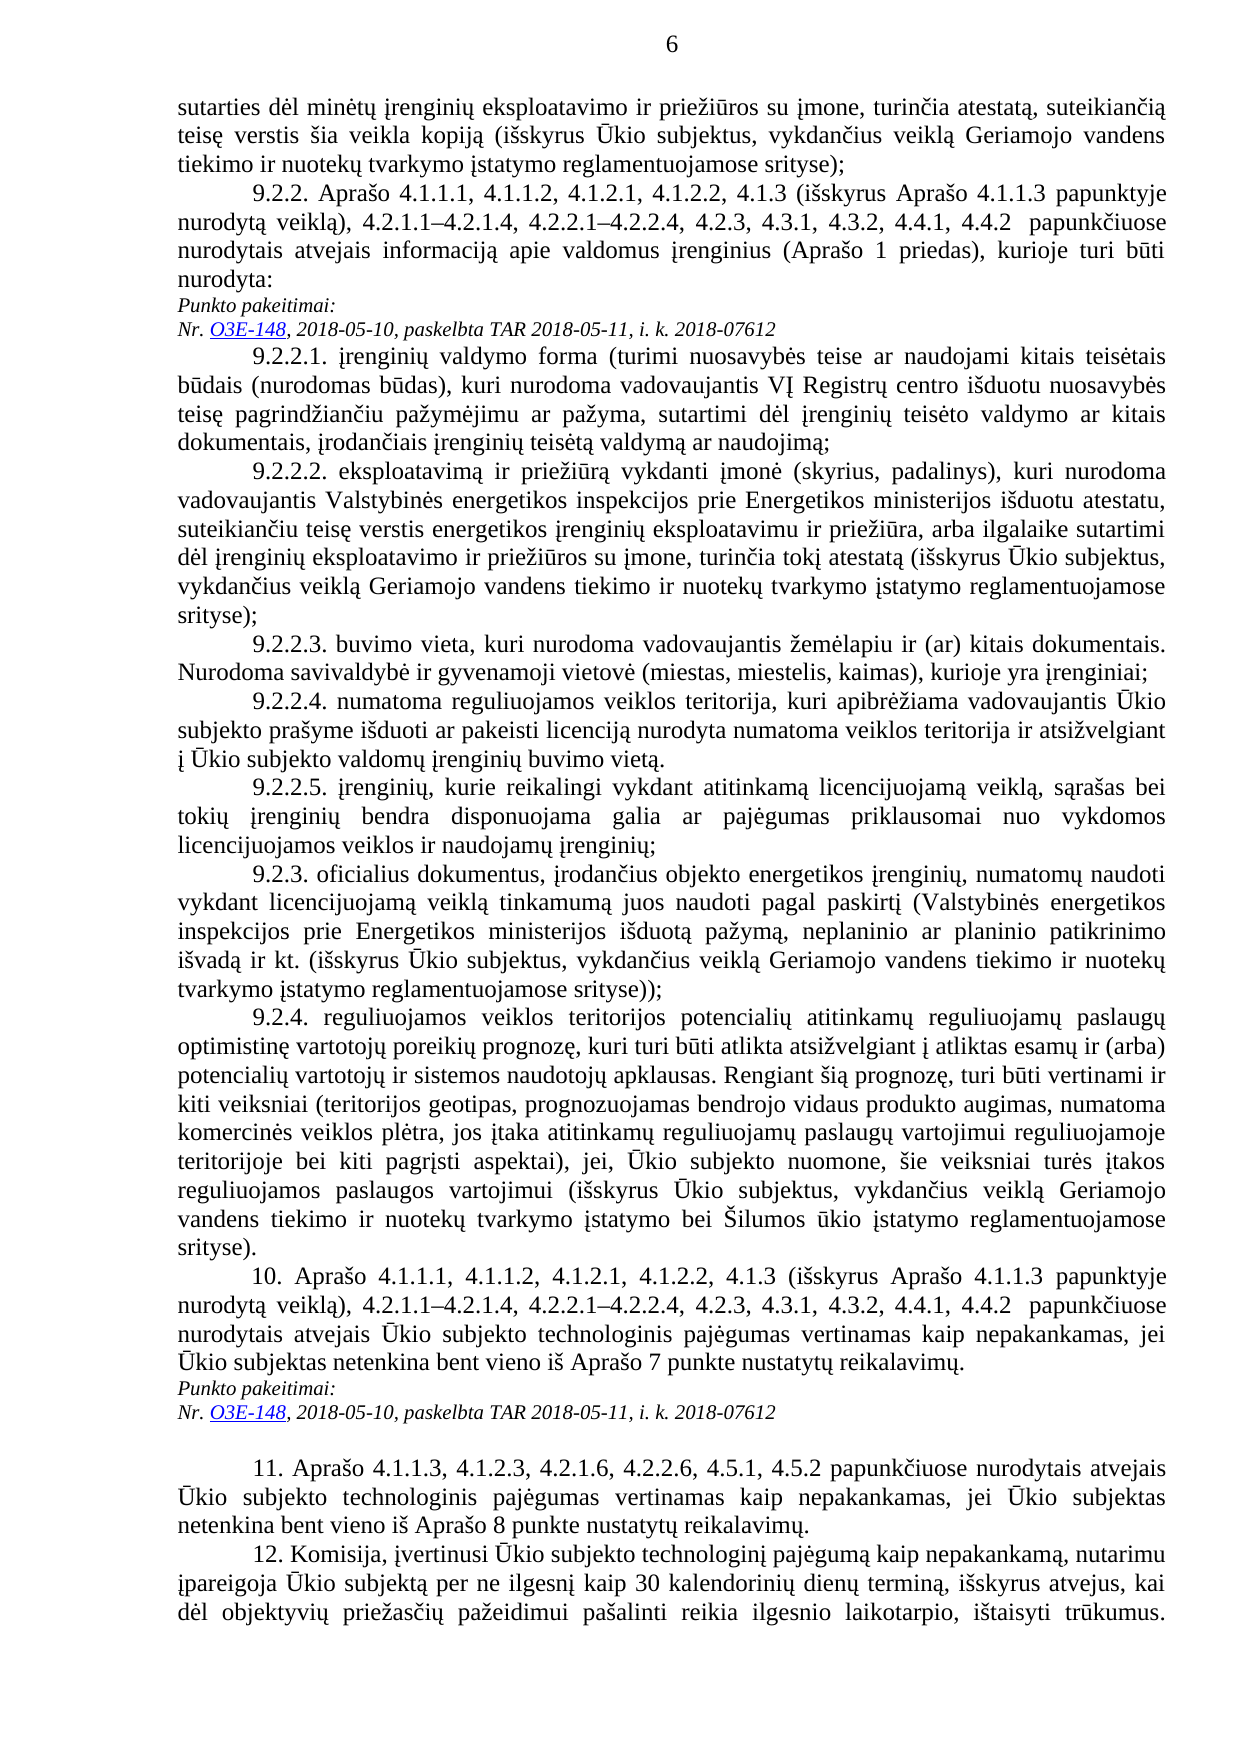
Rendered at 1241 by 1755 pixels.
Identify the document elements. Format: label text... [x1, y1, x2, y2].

text 9.2.2.2. eksploatavimą ir priežiūrą vykdanti įmonė (skyrius, padalinys), kuri nurodoma vadovaujantis Valstybinės energetikos inspekcijos prie Energetikos ministerijos išduotu atestatu, suteikiančiu teisę verstis energetikos įrenginių eksploatavimu ir priežiūra, arba ilgalaike sutartimi dėl įrenginių eksploatavimo ir priežiūros su įmone, turinčia tokį atestatą (išskyrus Ūkio subjektus, vykdančius veiklą Geriamojo vandens tiekimo ir nuotekų tvarkymo įstatymo reglamentuojamose srityse); [177, 456, 1167, 629]
text 9.2.4. reguliuojamos veiklos teritorijos potencialių atitinkamų reguliuojamų paslaugų optimistinę vartotojų poreikių prognozę, kuri turi būti atlikta atsižvelgiant į atliktas esamų ir (arba) potencialių vartotojų ir sistemos naudotojų apklausas. Rengiant šią prognozę, turi būti vertinami ir kiti veiksniai (teritorijos geotipas, prognozuojamas bendrojo vidaus produkto augimas, numatoma komercinės veiklos plėtra, jos įtaka atitinkamų reguliuojamų paslaugų vartojimui reguliuojamoje teritorijoje bei kiti pagrįsti aspektai), jei, Ūkio subjekto nuomone, šie veiksniai turės įtakos reguliuojamos paslaugos vartojimui (išskyrus Ūkio subjektus, vykdančius veiklą Geriamojo vandens tiekimo ir nuotekų tvarkymo įstatymo bei Šilumos ūkio įstatymo reglamentuojamose srityse). [177, 1002, 1167, 1261]
text 9.2.2.3. buvimo vieta, kuri nurodoma vadovaujantis žemėlapiu ir (ar) kitais dokumentais. Nurodoma savivaldybė ir gyvenamoji vietovė (miestas, miestelis, kaimas), kurioje yra įrenginiai; [177, 629, 1167, 686]
text 9.2.2.5. įrenginių, kurie reikalingi vykdant atitinkamą licencijuojamą veiklą, sąrašas bei tokių įrenginių bendra disponuojama galia ar pajėgumas priklausomai nuo vykdomos licencijuojamos veiklos ir naudojamų įrenginių; [177, 772, 1167, 859]
text Punkto pakeitimai: [177, 1376, 1167, 1400]
text 9.2.2.1. įrenginių valdymo forma (turimi nuosavybės teise ar naudojami kitais teisėtais būdais (nurodomas būdas), kuri nurodoma vadovaujantis VĮ Registrų centro išduotu nuosavybės teisę pagrindžiančiu pažymėjimu ar pažyma, sutartimi dėl įrenginių teisėto valdymo ar kitais dokumentais, įrodančiais įrenginių teisėtą valdymą ar naudojimą; [177, 341, 1167, 456]
text 9.2.2.4. numatoma reguliuojamos veiklos teritorija, kuri apibrėžiama vadovaujantis Ūkio subjekto prašyme išduoti ar pakeisti licenciją nurodyta numatoma veiklos teritorija ir atsižvelgiant į Ūkio subjekto valdomų įrenginių buvimo vietą. [177, 686, 1167, 772]
text 11. Aprašo 4.1.1.3, 4.1.2.3, 4.2.1.6, 4.2.2.6, 4.5.1, 4.5.2 papunkčiuose nurodytais atvejais Ūkio subjekto technologinis pajėgumas vertinamas kaip nepakankamas, jei Ūkio subjektas netenkina bent vieno iš Aprašo 8 punkte nustatytų reikalavimų. [177, 1453, 1167, 1539]
text Nr. O3E-148, 2018-05-10, paskelbta TAR 2018-05-11, i. k. 2018-07612 [177, 1400, 1167, 1424]
text 10. Aprašo 4.1.1.1, 4.1.1.2, 4.1.2.1, 4.1.2.2, 4.1.3 (išskyrus Aprašo 4.1.1.3 papunktyje nurodytą veiklą), 4.2.1.1–4.2.1.4, 4.2.2.1–4.2.2.4, 4.2.3, 4.3.1, 4.3.2, 4.4.1, 4.4.2 papunkčiuose nurodytais atvejais Ūkio subjekto technologinis pajėgumas vertinamas kaip nepakankamas, jei Ūkio subjektas netenkina bent vieno iš Aprašo 7 punkte nustatytų reikalavimų. [177, 1261, 1167, 1376]
text Punkto pakeitimai: [177, 293, 1167, 317]
text Nr. O3E-148, 2018-05-10, paskelbta TAR 2018-05-11, i. k. 2018-07612 [177, 317, 1167, 341]
text 12. Komisija, įvertinusi Ūkio subjekto technologinį pajėgumą kaip nepakankamą, nutarimu įpareigoja Ūkio subjektą per ne ilgesnį kaip 30 kalendorinių dienų terminą, išskyrus atvejus, kai dėl objektyvių priežasčių pažeidimui pašalinti reikia ilgesnio laikotarpio, ištaisyti trūkumus. [177, 1539, 1167, 1626]
text 9.2.2. Aprašo 4.1.1.1, 4.1.1.2, 4.1.2.1, 4.1.2.2, 4.1.3 (išskyrus Aprašo 4.1.1.3 papunktyje nurodytą veiklą), 4.2.1.1–4.2.1.4, 4.2.2.1–4.2.2.4, 4.2.3, 4.3.1, 4.3.2, 4.4.1, 4.4.2 papunkčiuose nurodytais atvejais informaciją apie valdomus įrenginius (Aprašo 1 priedas), kurioje turi būti nurodyta: [177, 178, 1167, 293]
text 9.2.3. oficialius dokumentus, įrodančius objekto energetikos įrenginių, numatomų naudoti vykdant licencijuojamą veiklą tinkamumą juos naudoti pagal paskirtį (Valstybinės energetikos inspekcijos prie Energetikos ministerijos išduotą pažymą, neplaninio ar planinio patikrinimo išvadą ir kt. (išskyrus Ūkio subjektus, vykdančius veiklą Geriamojo vandens tiekimo ir nuotekų tvarkymo įstatymo reglamentuojamose srityse)); [177, 859, 1167, 1002]
text sutarties dėl minėtų įrenginių eksploatavimo ir priežiūros su įmone, turinčia atestatą, suteikiančią teisę verstis šia veikla kopiją (išskyrus Ūkio subjektus, vykdančius veiklą Geriamojo vandens tiekimo ir nuotekų tvarkymo įstatymo reglamentuojamose srityse); [177, 92, 1167, 178]
